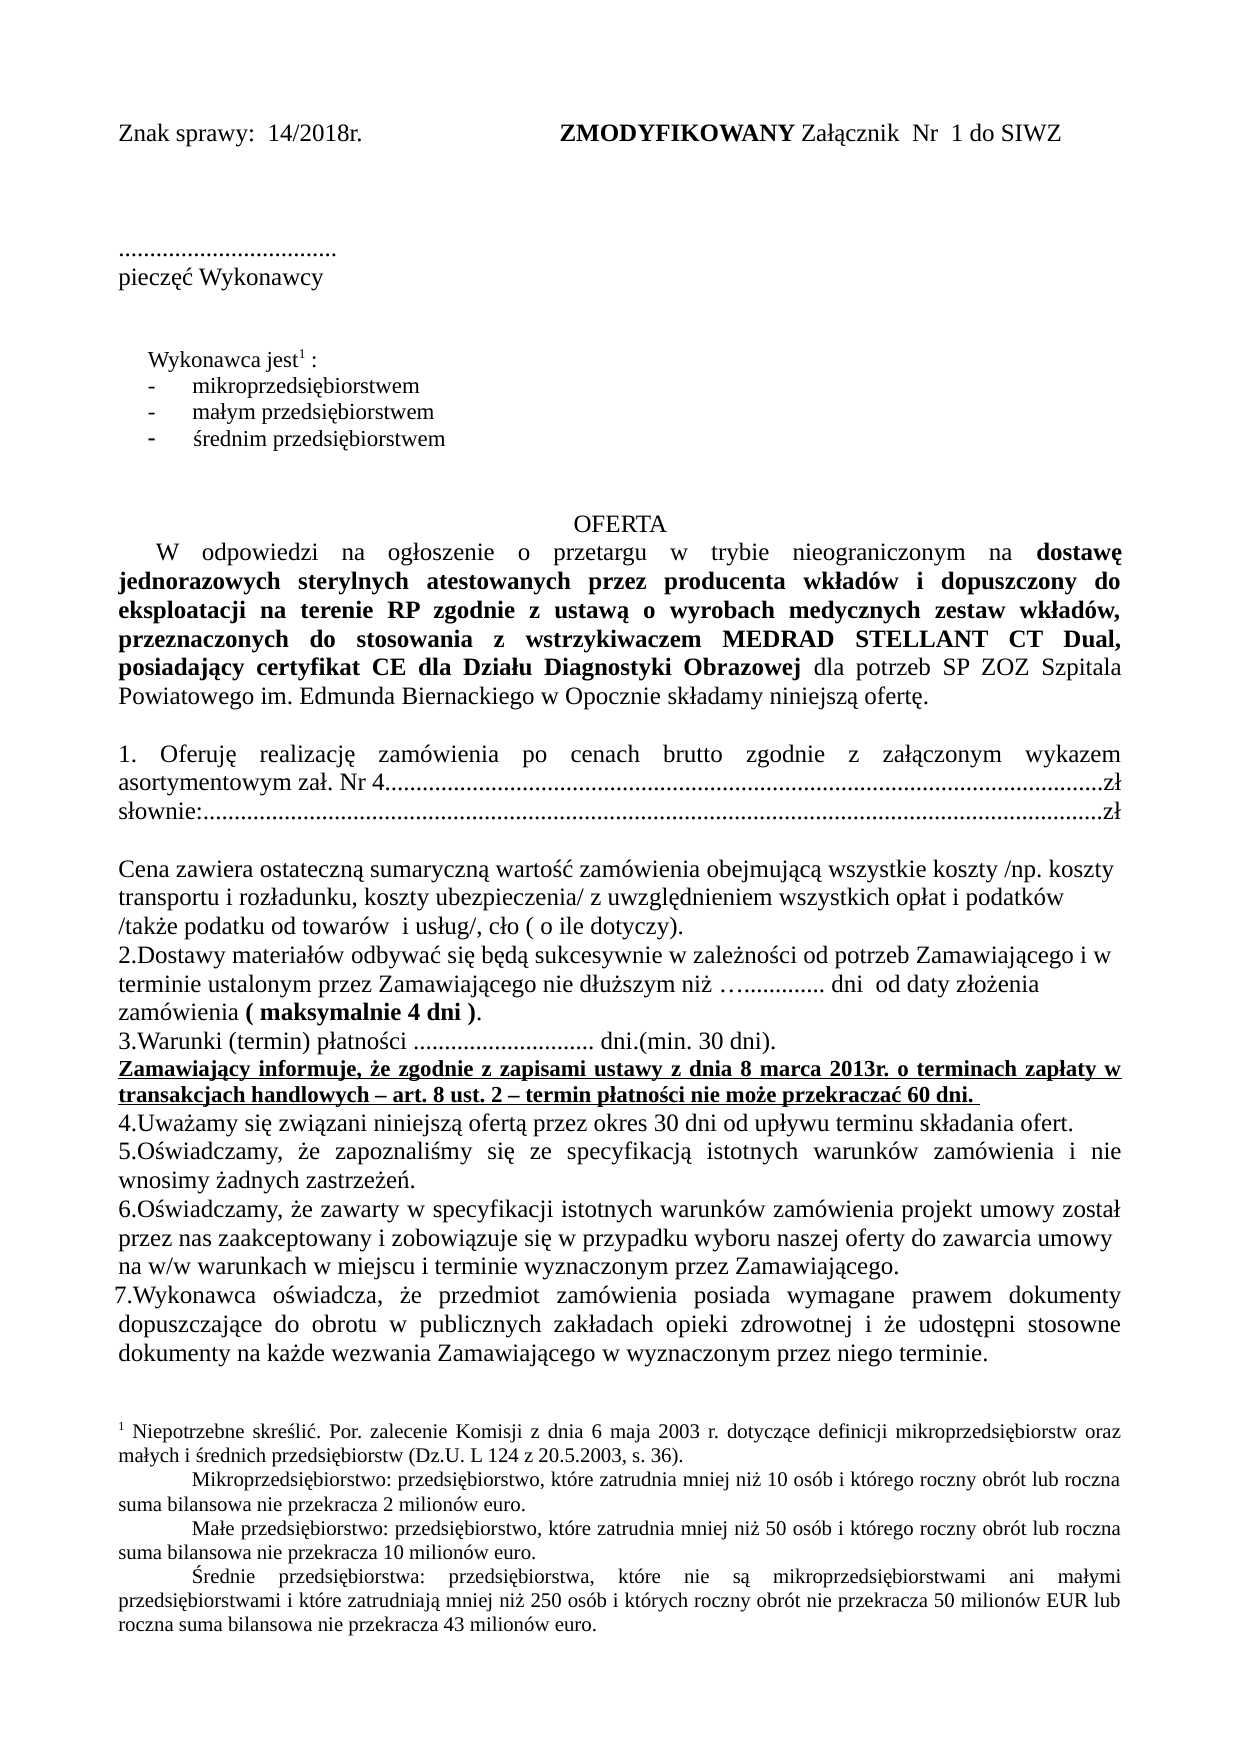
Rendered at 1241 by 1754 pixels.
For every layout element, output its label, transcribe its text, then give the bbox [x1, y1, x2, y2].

text na w/w warunkach w miejscu i terminie wyznaczonym przez Zamawiającego. [118, 1251, 1122, 1280]
text W odpowiedzi na ogłoszenie o przetargu w trybie nieograniczonym na dostawę jednorazowych sterylnych atestowanych przez producenta wkładów i dopuszczony do eksploatacji na terenie RP zgodnie z ustawą o wyrobach medycznych zestaw wkładów, przeznaczonych do stosowania z wstrzykiwaczem MEDRAD STELLANT CT Dual, posiadający certyfikat CE dla Działu Diagnostyki Obrazowej dla potrzeb SP ZOZ Szpitala Powiatowego im. Edmunda Biernackiego w Opocznie składamy niniejszą ofertę. [118, 537, 1122, 710]
text 3.Warunki (termin) płatności ............................. dni.(min. 30 dni). [118, 1026, 1122, 1055]
text 6.Oświadczamy, że zawarty w specyfikacji istotnych warunków zamówienia projekt umowy został przez nas zaakceptowany i zobowiązuje się w przypadku wyboru naszej oferty do zawarcia umowy [118, 1194, 1122, 1251]
list średnim przedsiębiorstwem [148, 425, 1122, 451]
text Średnie przedsiębiorstwa: przedsiębiorstwa, które nie są mikroprzedsiębiorstwami ani małymi przedsiębiorstwami i które zatrudniają mniej niż 250 osób i których roczny obrót nie przekracza 50 milionów EUR lub roczna suma bilansowa nie przekracza 43 milionów euro. [118, 1564, 1122, 1636]
text Znak sprawy: 14/2018r. ZMODYFIKOWANY Załącznik Nr 1 do SIWZ [118, 118, 1122, 147]
text 7.Wykonawca oświadcza, że przedmiot zamówienia posiada wymagane prawem dokumenty dopuszczające do obrotu w publicznych zakładach opieki zdrowotnej i że udostępni stosowne dokumenty na każde wezwania Zamawiającego w wyznaczonym przez niego terminie. [81, 1280, 1122, 1366]
subtitle OFERTA [118, 509, 1122, 537]
text Wykonawca jest : [148, 346, 1122, 372]
text Niepotrzebne skreślić. Por. zalecenie Komisji z dnia 6 maja 2003 r. dotyczące definicji mikroprzedsiębiorstw oraz małych i średnich przedsiębiorstw (Dz.U. L 124 z 20.5.2003, s. 36). [118, 1419, 1122, 1467]
text - mikroprzedsiębiorstwem [148, 372, 1122, 398]
text ................................... [118, 233, 1122, 262]
text słownie:................................................................................................................................................zł [118, 796, 1122, 825]
text Cena zawiera ostateczną sumaryczną wartość zamówienia obejmującą wszystkie koszty /np. koszty transportu i rozładunku, koszty ubezpieczenia/ z uwzględnieniem wszystkich opłat i podatków /także podatku od towarów i usług/, cło ( o ile dotyczy). [118, 854, 1122, 940]
text pieczęć Wykonawcy [118, 262, 1122, 291]
text 4.Uważamy się związani niniejszą ofertą przez okres 30 dni od upływu terminu składania ofert. [118, 1108, 1122, 1136]
text Mikroprzedsiębiorstwo: przedsiębiorstwo, które zatrudnia mniej niż 10 osób i którego roczny obrót lub roczna suma bilansowa nie przekracza 2 milionów euro. [118, 1467, 1122, 1516]
text - małym przedsiębiorstwem [148, 398, 1122, 425]
text transakcjach handlowych – art. 8 ust. 2 – termin płatności nie może przekraczać 60 dni. [118, 1079, 1122, 1108]
text Zamawiający informuje, że zgodnie z zapisami ustawy z dnia 8 marca 2013r. o terminach zapłaty w [118, 1055, 1122, 1078]
text 2.Dostawy materiałów odbywać się będą sukcesywnie w zależności od potrzeb Zamawiającego i w terminie ustalonym przez Zamawiającego nie dłuższym niż …............. dni od daty złożenia zamówienia ( maksymalnie 4 dni ). [118, 940, 1122, 1026]
text 1. Oferuję realizację zamówienia po cenach brutto zgodnie z załączonym wykazem asortymentowym zał. Nr 4...................................................................................................................zł [118, 739, 1122, 796]
text 5.Oświadczamy, że zapoznaliśmy się ze specyfikacją istotnych warunków zamówienia i nie wnosimy żadnych zastrzeżeń. [118, 1136, 1122, 1194]
text Małe przedsiębiorstwo: przedsiębiorstwo, które zatrudnia mniej niż 50 osób i którego roczny obrót lub roczna suma bilansowa nie przekracza 10 milionów euro. [118, 1516, 1122, 1564]
